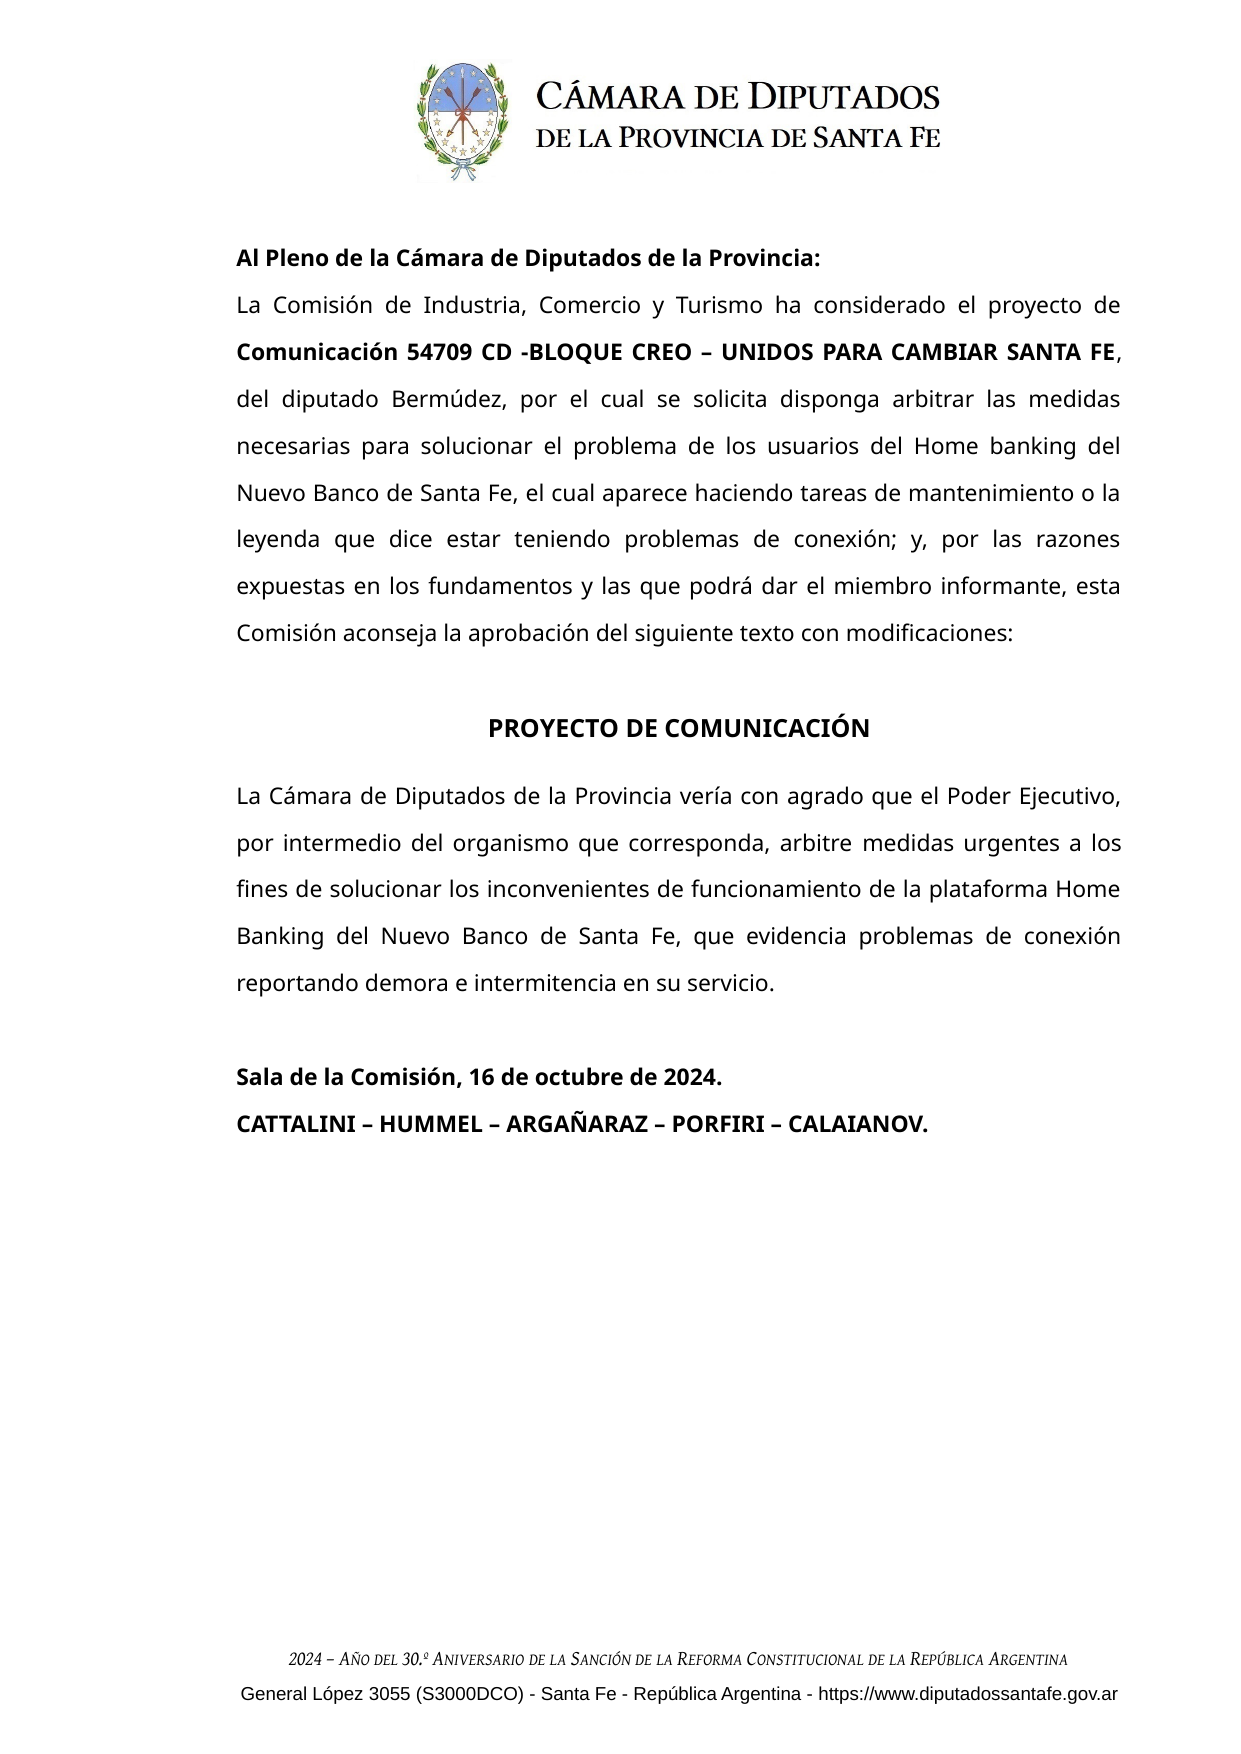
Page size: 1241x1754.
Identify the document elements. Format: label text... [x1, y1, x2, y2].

text PROYECTO DE COMUNICACIÓN [236, 711, 1122, 745]
text Al Pleno de la Cámara de Diputados de la Provincia: [236, 242, 1122, 273]
text La Cámara de Diputados de la Provincia vería con agrado que el Poder Ejecutivo, por intermedio del organismo que corresponda, arbitre medidas urgentes a los fines de solucionar los inconvenientes de funcionamiento de la plataforma Home Banking del Nuevo Banco de Santa Fe, que evidencia problemas de conexión reportando demora e intermitencia en su servicio. [236, 779, 1122, 998]
picture [413, 59, 945, 183]
text CATTALINI – HUMMEL – ARGAÑARAZ – PORFIRI – CALAIANOV. [236, 1108, 1122, 1139]
text Sala de la Comisión, 16 de octubre de 2024. [236, 1061, 1122, 1092]
text La Comisión de Industria, Comercio y Turismo ha considerado el proyecto de Comunicación 54709 CD -BLOQUE CREO – UNIDOS PARA CAMBIAR SANTA FE, del diputado Bermúdez, por el cual se solicita disponga arbitrar las medidas necesarias para solucionar el problema de los usuarios del Home banking del Nuevo Banco de Santa Fe, el cual aparece haciendo tareas de mantenimiento o la leyenda que dice estar teniendo problemas de conexión; y, por las razones expuestas en los fundamentos y las que podrá dar el miembro informante, esta Comisión aconseja la aprobación del siguiente texto con modificaciones: [236, 289, 1122, 648]
